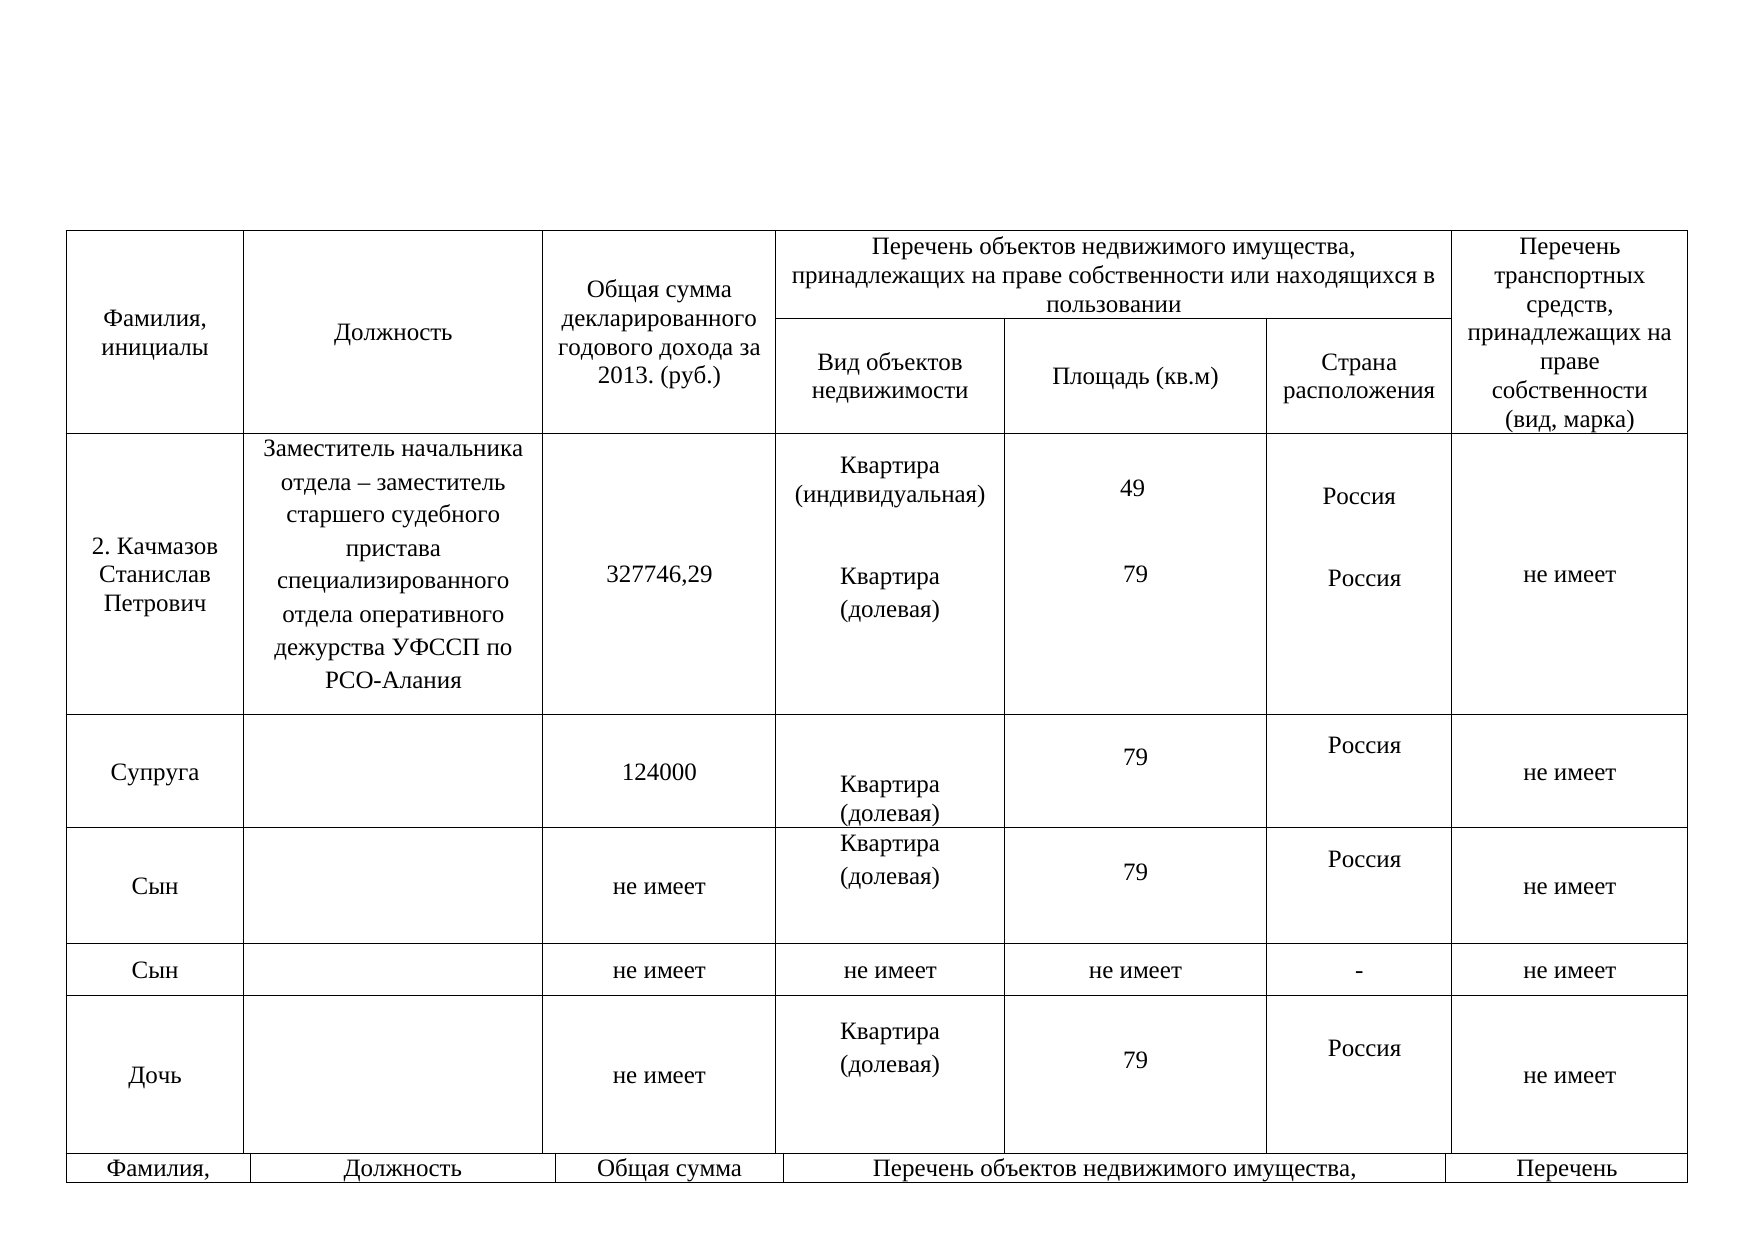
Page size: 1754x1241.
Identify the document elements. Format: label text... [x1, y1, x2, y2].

table_cell Квартира (долевая) [776, 996, 1004, 1152]
table_cell [244, 944, 542, 995]
table_header Перечень объектов недвижимого имущества, принадлежащих на праве собственности или находящихся в пользовании [776, 231, 1451, 317]
table_cell 49 79 [1005, 434, 1266, 714]
table_cell Общая сумма [556, 1154, 783, 1182]
table_cell Перечень объектов недвижимого имущества, [784, 1154, 1445, 1182]
table_cell Площадь (кв.м) [1005, 319, 1266, 432]
table_cell не имеет [1452, 715, 1687, 827]
table_cell Квартира (индивидуальная) Квартира (долевая) [776, 434, 1004, 714]
table_cell Заместитель начальника отдела – заместитель старшего судебного пристава специализированного отдела оперативного дежурства УФССП по РСО-Алания [244, 434, 542, 714]
table_cell Фамилия, [67, 1154, 250, 1182]
table_cell не имеет [1452, 944, 1687, 995]
table_cell [244, 715, 542, 827]
table_cell Перечень [1446, 1154, 1687, 1182]
table_header Фамилия, инициалы [67, 231, 243, 432]
table_cell Должность [251, 1154, 555, 1182]
table_cell не имеет [1452, 434, 1687, 714]
table_cell [244, 996, 542, 1152]
table_header Должность [244, 231, 542, 432]
table_cell не имеет [543, 996, 775, 1152]
table_header Общая сумма декларированного годового дохода за 2013. (руб.) [543, 231, 775, 432]
table_cell Квартира (долевая) [776, 715, 1004, 827]
table_cell - [1267, 944, 1451, 995]
table_cell Квартира (долевая) [776, 828, 1004, 943]
table_cell не имеет [543, 828, 775, 943]
table_cell супруга [67, 715, 243, 827]
table_cell сын [67, 944, 243, 995]
table_cell Россия [1267, 828, 1451, 943]
table_cell Вид объектов недвижимости [776, 319, 1004, 432]
table_cell Россия [1267, 715, 1451, 827]
table_cell не имеет [776, 944, 1004, 995]
table_cell 79 [1005, 996, 1266, 1152]
table_cell 2. Качмазов Станислав Петрович [67, 434, 243, 714]
table_header Перечень транспортных средств, принадлежащих на праве собственности (вид, марка) [1452, 231, 1687, 432]
table_cell не имеет [1452, 996, 1687, 1152]
table_cell Россия [1267, 996, 1451, 1152]
table_cell Россия Россия [1267, 434, 1451, 714]
table_cell не имеет [1005, 944, 1266, 995]
table_cell 79 [1005, 828, 1266, 943]
table_cell дочь [67, 996, 243, 1152]
table_cell [244, 828, 542, 943]
table_cell 124000 [543, 715, 775, 827]
table_cell не имеет [543, 944, 775, 995]
table_cell сын [67, 828, 243, 943]
table_cell не имеет [1452, 828, 1687, 943]
table_cell Страна расположения [1267, 319, 1451, 432]
table_cell 327746,29 [543, 434, 775, 714]
table_cell 79 [1005, 715, 1266, 827]
